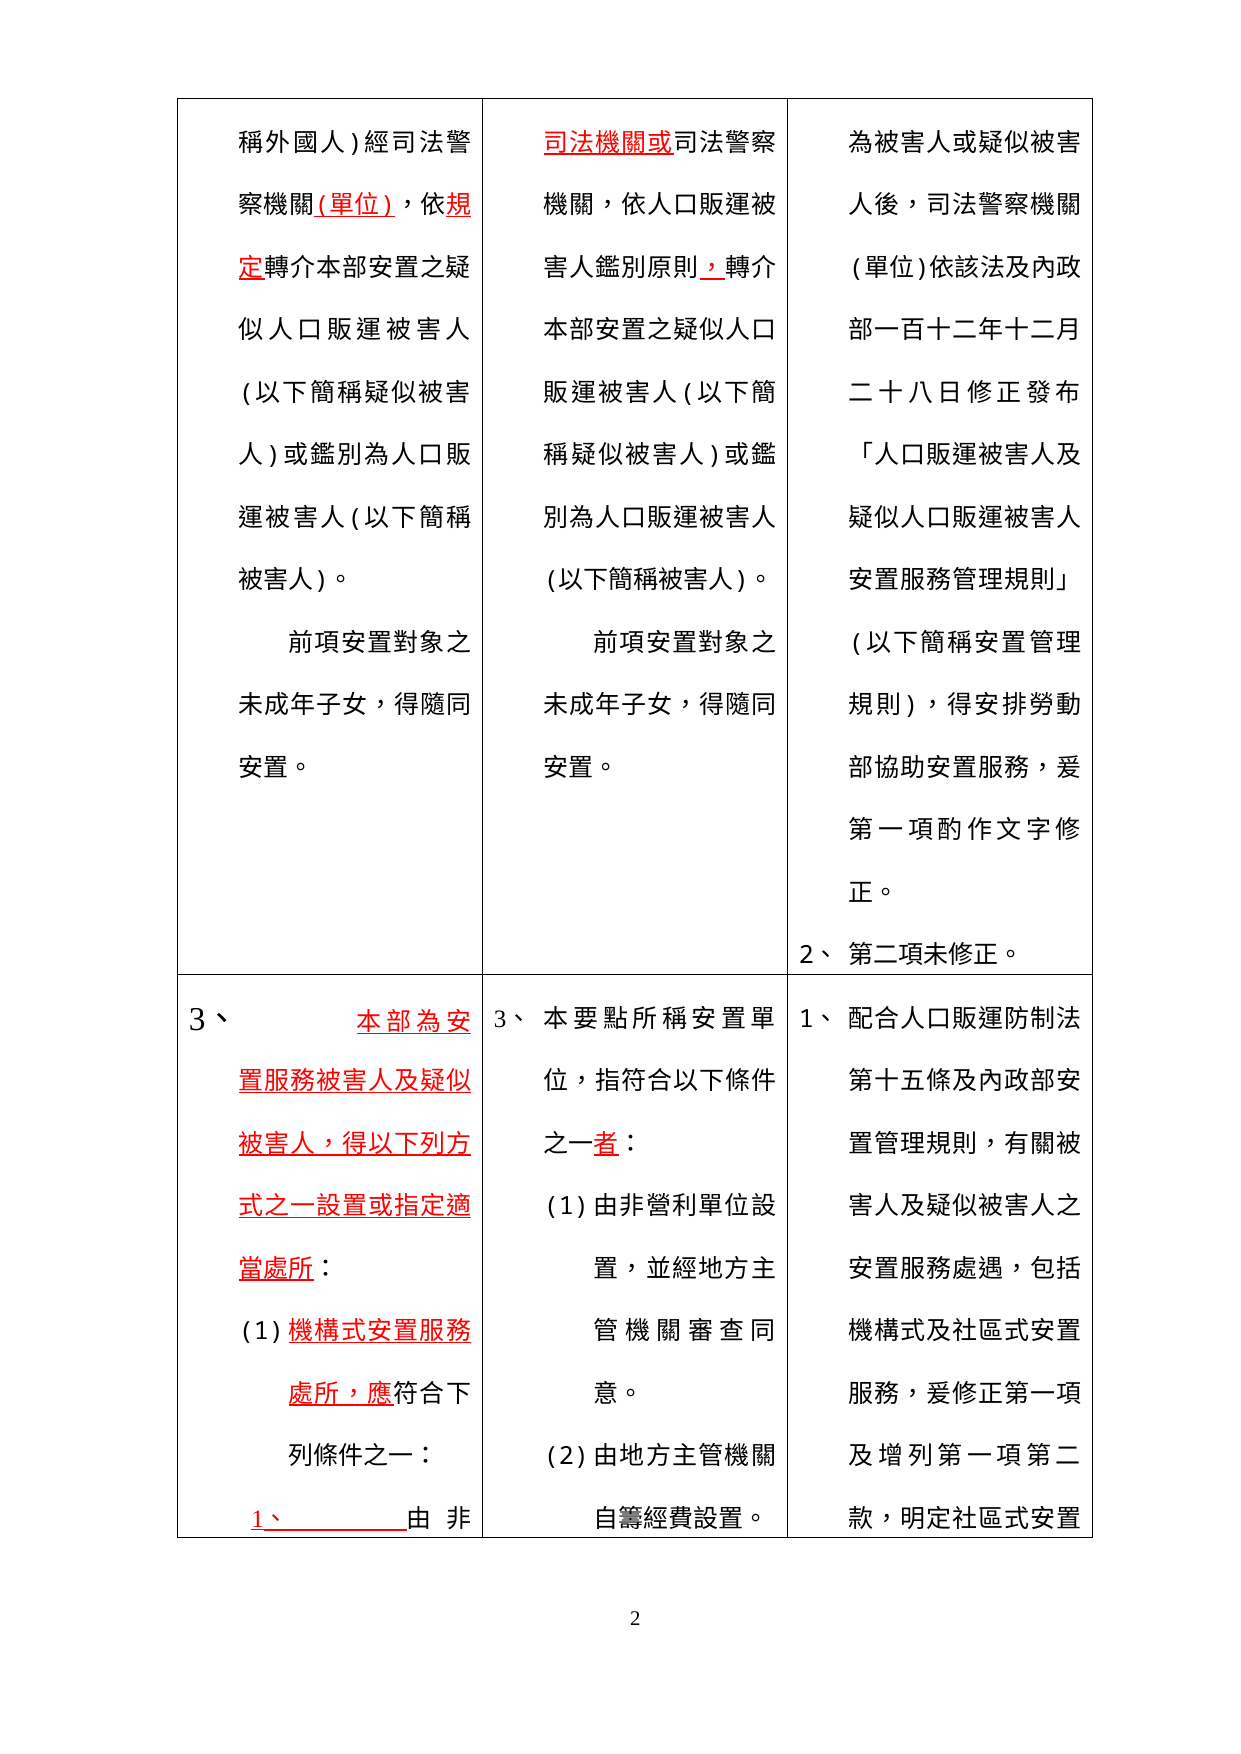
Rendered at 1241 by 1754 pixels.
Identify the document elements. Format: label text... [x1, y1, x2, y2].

table_cell 稱外國人)經司法警察機關(單位)，依規定轉介本部安置之疑似人口販運被害人(以下簡稱疑似被害人)或鑑別為人口販運被害人(以下簡稱被害人)。 前項安置對象之未成年子女，得隨同安置。 [178, 99, 482, 973]
table_cell 配合人口販運防制法第十五條及內政部安置管理規則，有關被害人及疑似被害人之安置服務處遇，包括機構式及社區式安置服務，爰修正第一項及增列第一項第二款，明定社區式安置服務處所。 第二項酌修文字。 [788, 975, 1092, 1537]
table_cell 本要點所稱安置單位，指符合以下條件之一者： 由非營利單位設置，並經地方主管機關審查同意。 由地方主管機關自籌經費設置。 由本部補助地方主管機關以勞務委託方式辦理。 由入出國及移民機關辦理。 地方主管機關遇特殊具體個案，經通報本部專案同意辦理。 安置單位應注重外國人之人身安全與隱私，其內部空間之規劃及設計，應具有性別意識觀點，並依性別之差異適度調整。 [483, 975, 787, 1537]
table_cell 本部為安置服務被害人及疑似被害人，得以下列方式之一設置或指定適當處所： 機構式安置服務處所，應符合下列條件之一： 由非營利單位設置，並經地方勞動主管機關審查同意。 由地方勞動主管機關自籌經費設置。 由本部補助地方勞動主管機關以勞務委託方式辦理。 由入出國管理機關辦理。 地方勞動主管機關遇特殊具體個案，經通報本部專案同意辦理。 社區式安置服務處所，應符合以下條件： 經相關主管機關評估後，依被害人意願，同意前往之親友住（居）所或其他適當處所。 由相關主管機關委託之民間團體提供服務。 安置服務處所應注重外國人之人身安全及隱私，其內部空間之規劃及設計，應具有性別意識觀點，並依性別之差異適度調整。 [178, 975, 482, 1537]
table_cell 為被害人或疑似被害人後，司法警察機關(單位)依該法及內政部一百十二年十二月二十八日修正發布「人口販運被害人及疑似人口販運被害人安置服務管理規則」(以下簡稱安置管理規則)，得安排勞動部協助安置服務，爰第一項酌作文字修正。 第二項未修正。 [788, 99, 1092, 973]
table_cell 司法機關或司法警察機關，依人口販運被害人鑑別原則，轉介本部安置之疑似人口販運被害人(以下簡稱疑似被害人)或鑑別為人口販運被害人(以下簡稱被害人)。 前項安置對象之未成年子女，得隨同安置。 [483, 99, 787, 973]
